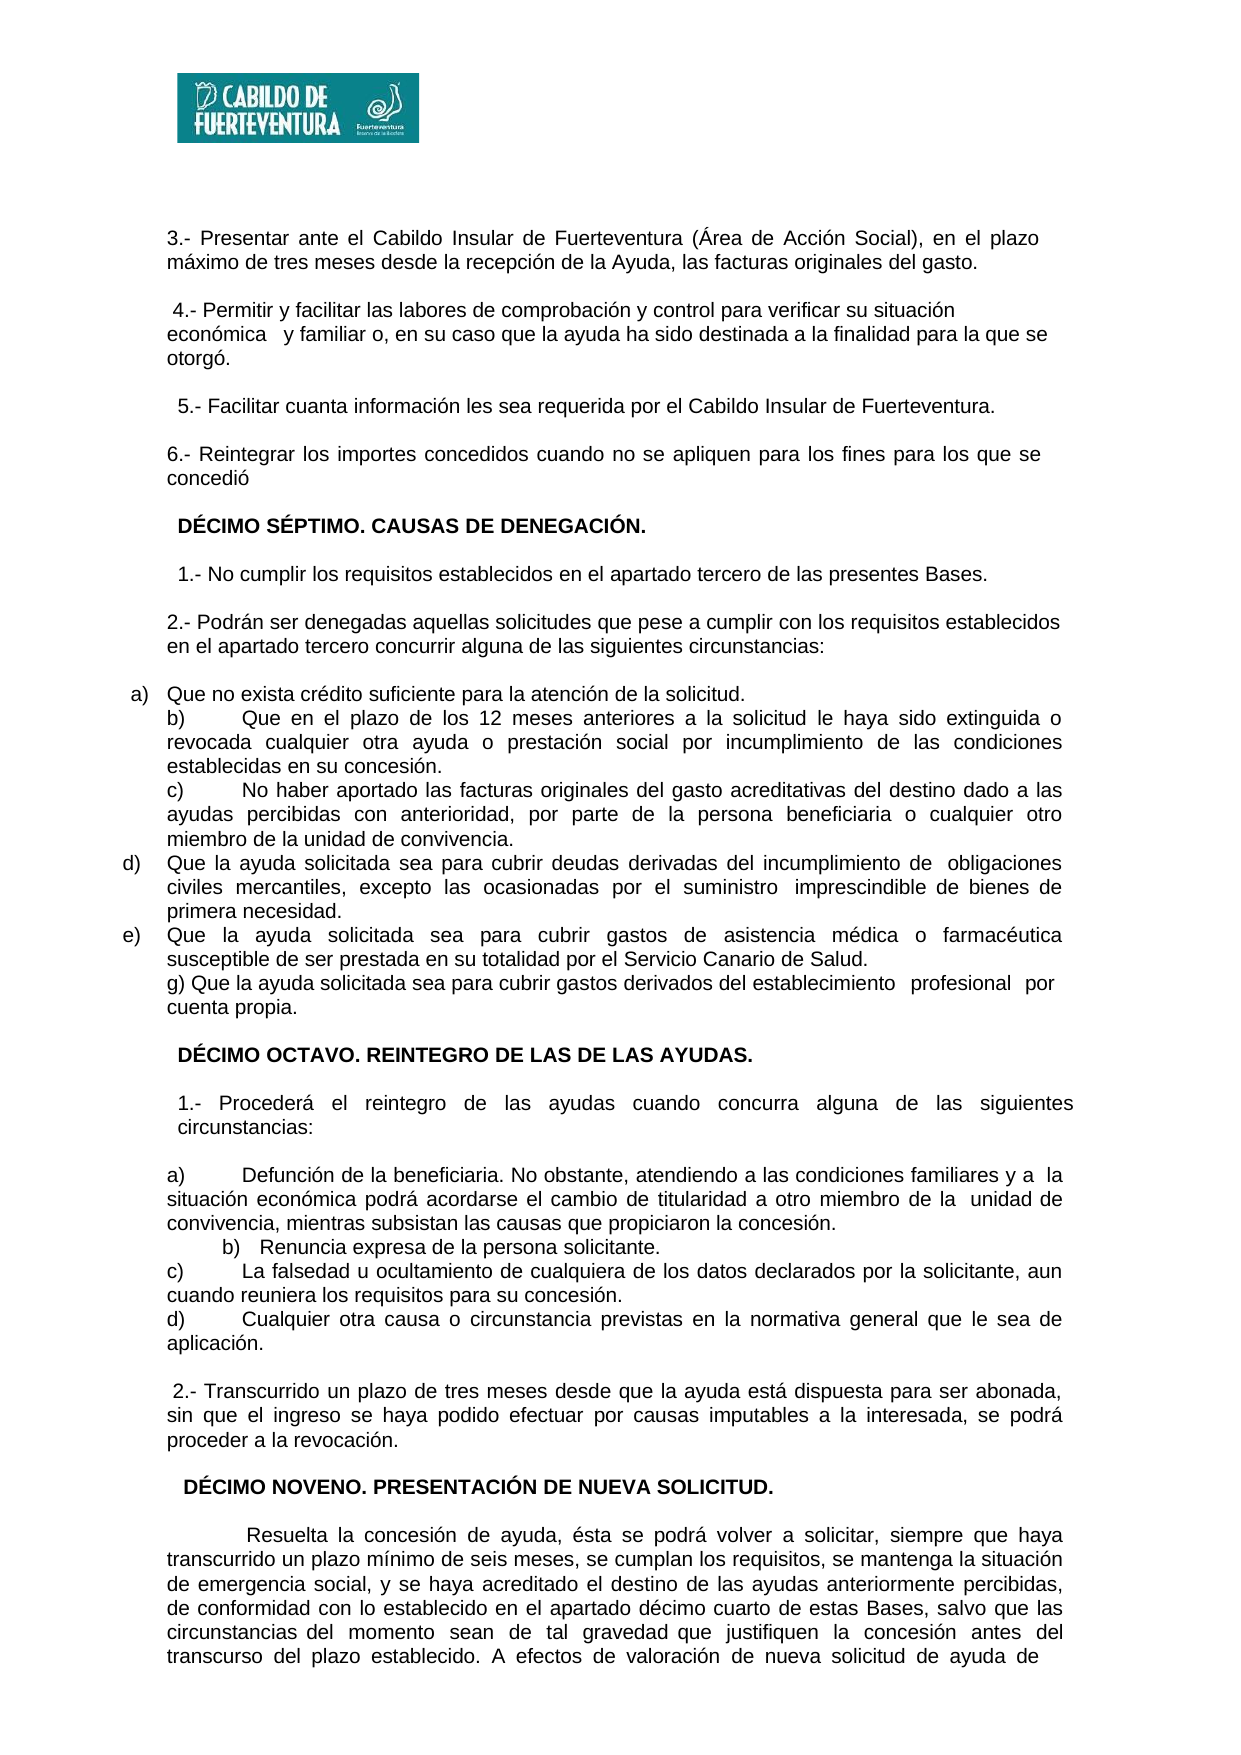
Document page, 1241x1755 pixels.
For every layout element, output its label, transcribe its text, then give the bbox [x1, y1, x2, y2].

list Defunción de la beneficiaria. No obstante, atendiendo a las condiciones familiares y a la situación económica podrá acordarse el cambio de titularidad a otro miembro de la unidad de convivencia, mientras subsistan las causas que propiciaron la concesión. [167, 1163, 1063, 1235]
list Que no exista crédito suficiente para la atención de la solicitud. [130, 682, 1074, 706]
text 5.- Facilitar cuanta información les sea requerida por el Cabildo Insular de Fuerteventura. [177, 394, 1074, 418]
text 1.- Procederá el reintegro de las ayudas cuando concurra alguna de las siguientes circunstancias: [177, 1091, 1074, 1139]
text 3.- Presentar ante el Cabildo Insular de Fuerteventura (Área de Acción Social), en el plazo máximo de tres meses desde la recepción de la Ayuda, las facturas originales del gasto. [167, 226, 1057, 274]
text 2.- Podrán ser denegadas aquellas solicitudes que pese a cumplir con los requisitos establecidos en el apartado tercero concurrir alguna de las siguientes circunstancias: [167, 609, 1063, 658]
list Que la ayuda solicitada sea para cubrir deudas derivadas del incumplimiento de obligaciones civiles mercantiles, excepto las ocasionadas por el suministro imprescindible de bienes de primera necesidad. [122, 850, 1063, 923]
subtitle DÉCIMO SÉPTIMO. CAUSAS DE DENEGACIÓN. [177, 513, 1074, 537]
list La falsedad u ocultamiento de cualquiera de los datos declarados por la solicitante, aun cuando reuniera los requisitos para su concesión. [167, 1259, 1063, 1307]
list Renuncia expresa de la persona solicitante. [222, 1235, 1074, 1259]
text 4.- Permitir y facilitar las labores de comprobación y control para verificar su situación económica y familiar o, en su caso que la ayuda ha sido destinada a la finalidad para la que se otorgó. [167, 298, 1057, 370]
list Que la ayuda solicitada sea para cubrir gastos derivados del establecimiento profesional por cuenta propia. [167, 971, 1057, 1019]
text 1.- No cumplir los requisitos establecidos en el apartado tercero de las presentes Bases. [177, 562, 1074, 586]
text 2.- Transcurrido un plazo de tres meses desde que la ayuda está dispuesta para ser abonada, sin que el ingreso se haya podido efectuar por causas imputables a la interesada, se podrá proceder a la revocación. [167, 1379, 1062, 1451]
subtitle DÉCIMO NOVENO. PRESENTACIÓN DE NUEVA SOLICITUD. [183, 1475, 1074, 1499]
text Resuelta la concesión de ayuda, ésta se podrá volver a solicitar, siempre que haya transcurrido un plazo mínimo de seis meses, se cumplan los requisitos, se mantenga la situación de emergencia social, y se haya acreditado el destino de las ayudas anteriormente percibidas, de conformidad con lo establecido en el apartado décimo cuarto de estas Bases, salvo que las circunstancias del momento sean de tal gravedad que justifiquen la concesión antes del transcurso del plazo establecido. A efectos de valoración de nueva solicitud de ayuda de [167, 1523, 1064, 1668]
list No haber aportado las facturas originales del gasto acreditativas del destino dado a las ayudas percibidas con anterioridad, por parte de la persona beneficiaria o cualquier otro miembro de la unidad de convivencia. [167, 778, 1063, 850]
list Que la ayuda solicitada sea para cubrir gastos de asistencia médica o farmacéutica susceptible de ser prestada en su totalidad por el Servicio Canario de Salud. [122, 923, 1063, 971]
list Cualquier otra causa o circunstancia previstas en la normativa general que le sea de aplicación. [167, 1307, 1063, 1355]
list Que en el plazo de los 12 meses anteriores a la solicitud le haya sido extinguida o revocada cualquier otra ayuda o prestación social por incumplimiento de las condiciones establecidas en su concesión. [167, 706, 1063, 778]
subtitle DÉCIMO OCTAVO. REINTEGRO DE LAS DE LAS AYUDAS. [177, 1043, 1074, 1067]
text 6.- Reintegrar los importes concedidos cuando no se apliquen para los fines para los que se concedió [167, 442, 1057, 490]
